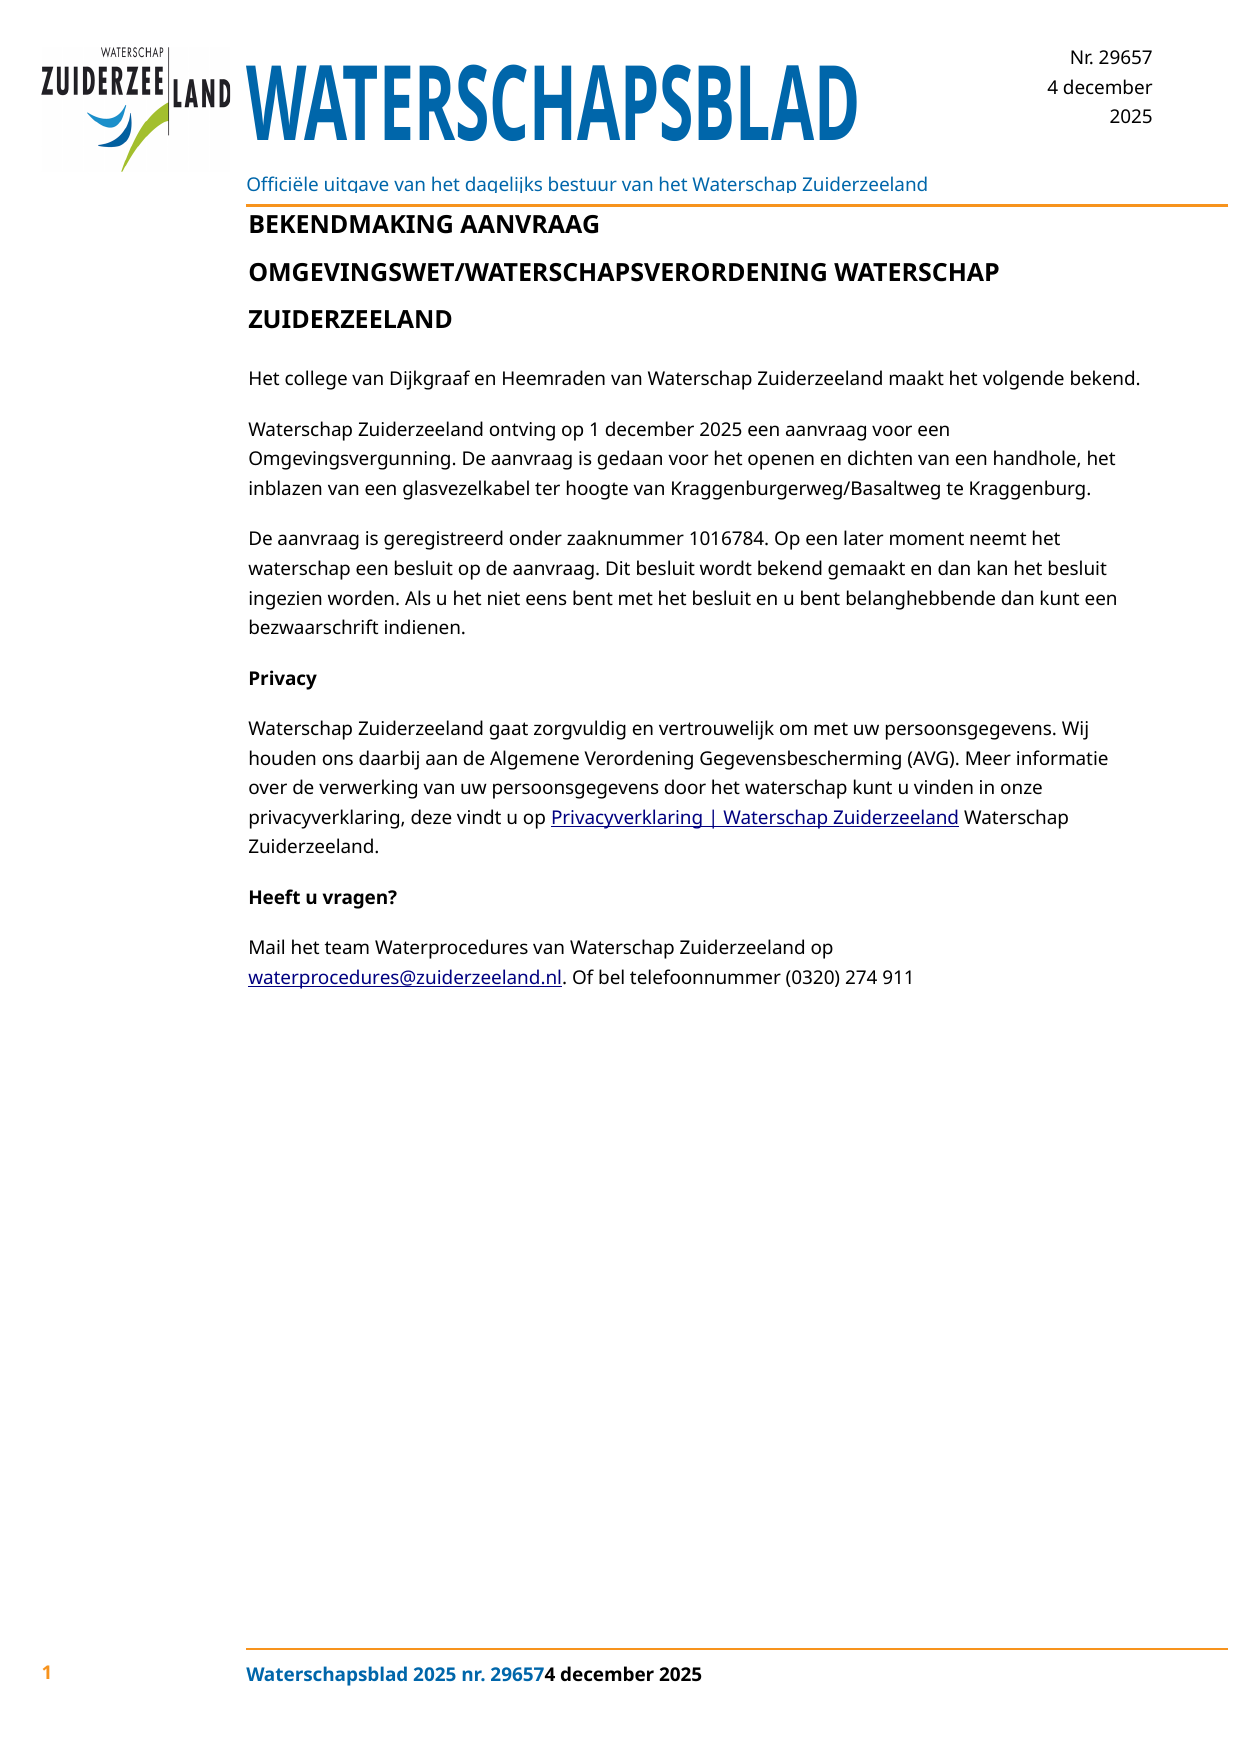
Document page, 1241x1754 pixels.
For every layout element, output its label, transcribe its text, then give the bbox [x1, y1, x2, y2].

text Waterschap Zuiderzeeland ontving op 1 december 2025 een aanvraag voor een Omgevingsvergunning. De aanvraag is gedaan voor het openen en dichten van een handhole, het inblazen van een glasvezelkabel ter hoogte van Kraggenburgerweg/Basaltweg te Kraggenburg. [248, 416, 1152, 501]
text BEKENDMAKING AANVRAAG OMGEVINGSWET/WATERSCHAPSVERORDENING WATERSCHAP ZUIDERZEELAND [248, 207, 1152, 336]
text Privacy [248, 665, 1152, 690]
text Heeft u vragen? [248, 884, 1152, 909]
text Waterschap Zuiderzeeland gaat zorgvuldig en vertrouwelijk om met uw persoonsgegevens. Wij houden ons daarbij aan de Algemene Verordening Gegevensbescherming (AVG). Meer informatie over de verwerking van uw persoonsgegevens door het waterschap kunt u vinden in onze privacyverklaring, deze vindt u op Privacyverklaring | Waterschap Zuiderzeeland Waterschap Zuiderzeeland. [248, 715, 1152, 859]
text Mail het team Waterprocedures van Waterschap Zuiderzeeland op waterprocedures@zuiderzeeland.nl. Of bel telefoonnummer (0320) 274 911 [248, 934, 1152, 989]
picture [41, 47, 231, 172]
text De aanvraag is geregistreerd onder zaaknummer 1016784. Op een later moment neemt het waterschap een besluit op de aanvraag. Dit besluit wordt bekend gemaakt en dan kan het besluit ingezien worden. Als u het niet eens bent met het besluit en u bent belanghebbende dan kunt een bezwaarschrift indienen. [248, 526, 1152, 640]
text Het college van Dijkgraaf en Heemraden van Waterschap Zuiderzeeland maakt het volgende bekend. [248, 366, 1152, 391]
